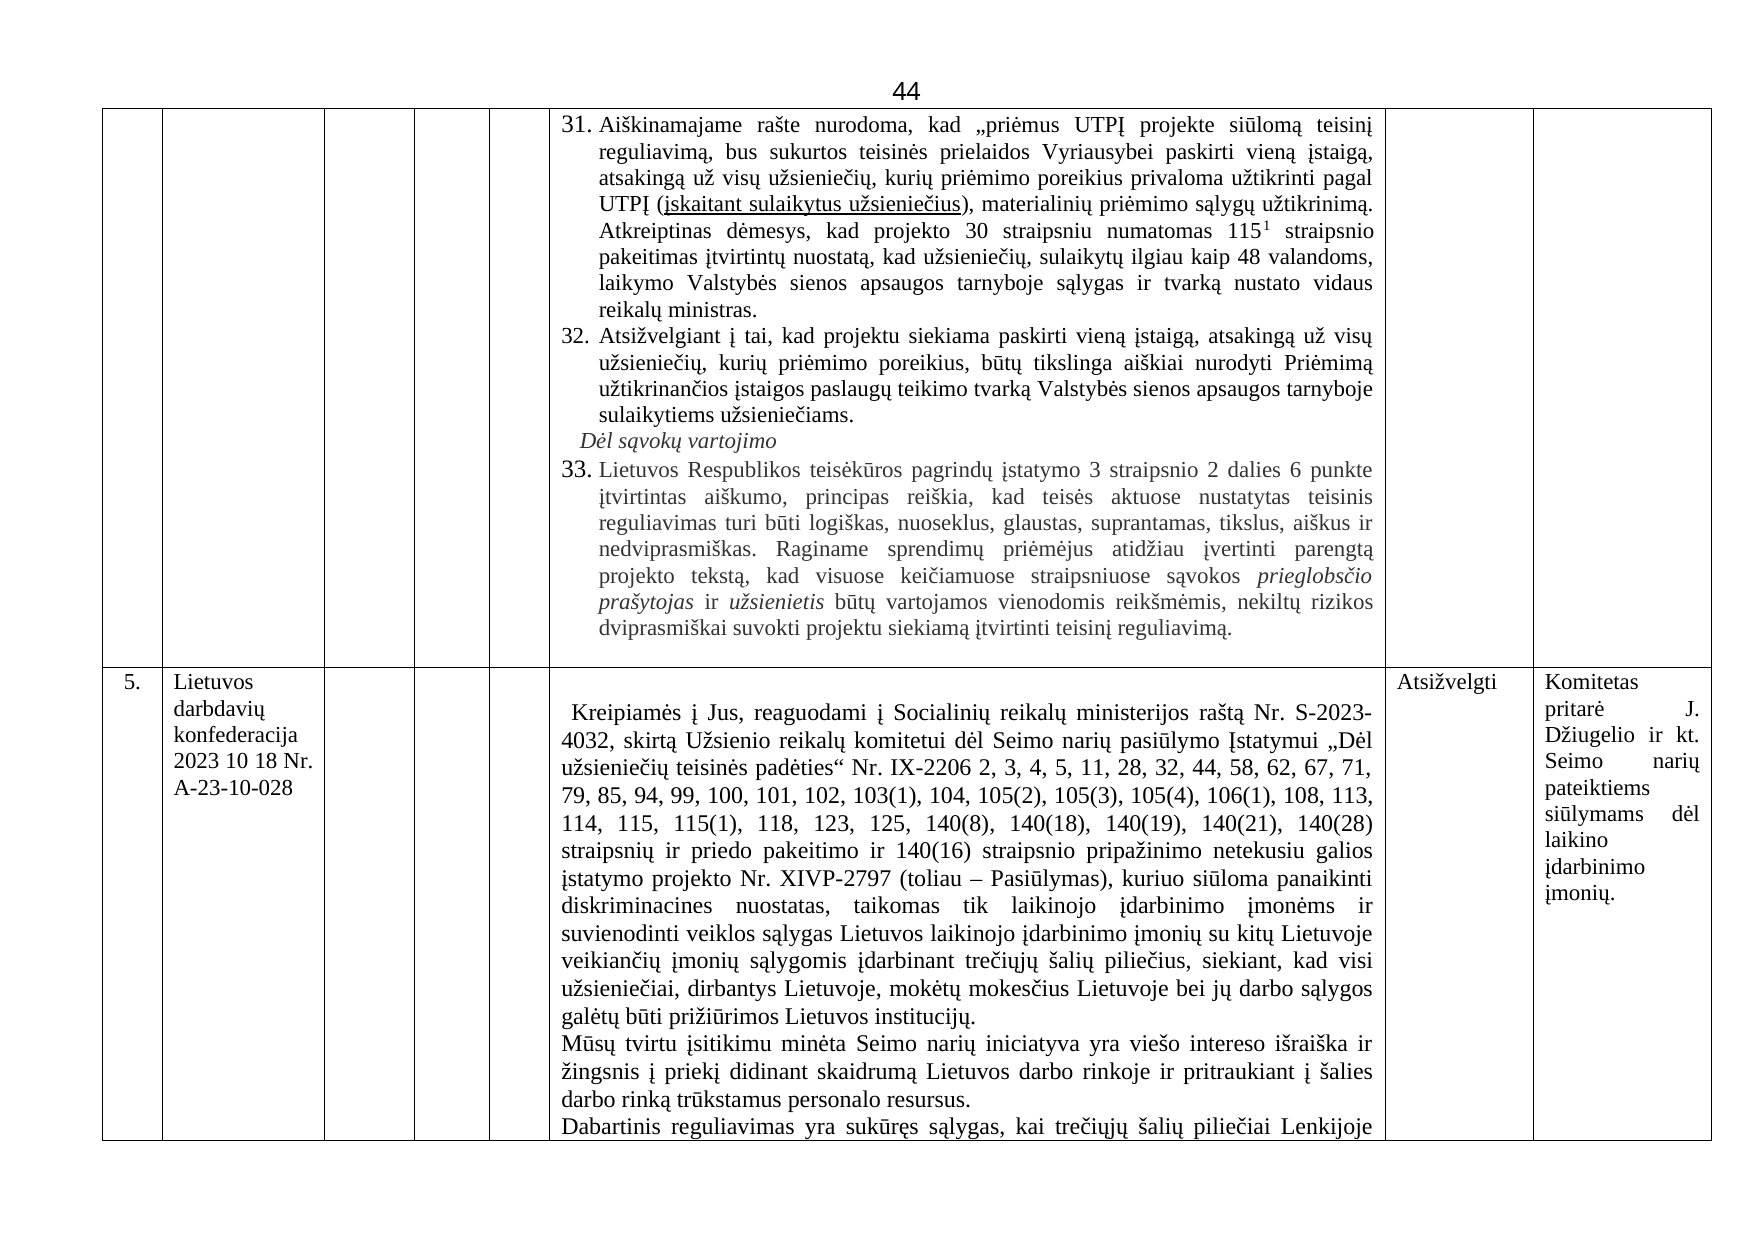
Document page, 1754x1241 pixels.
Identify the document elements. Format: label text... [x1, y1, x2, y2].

table_cell Kreipiamės į Jus, reaguodami į Socialinių reikalų ministerijos raštą Nr. S-2023-4032, skirtą Užsienio reikalų komitetui dėl Seimo narių pasiūlymo Įstatymui „Dėl užsieniečių teisinės padėties“ Nr. IX-2206 2, 3, 4, 5, 11, 28, 32, 44, 58, 62, 67, 71, 79, 85, 94, 99, 100, 101, 102, 103(1), 104, 105(2), 105(3), 105(4), 106(1), 108, 113, 114, 115, 115(1), 118, 123, 125, 140(8), 140(18), 140(19), 140(21), 140(28) straipsnių ir priedo pakeitimo ir 140(16) straipsnio pripažinimo netekusiu galios įstatymo projekto Nr. XIVP-2797 (toliau – Pasiūlymas), kuriuo siūloma panaikinti diskriminacines nuostatas, taikomas tik laikinojo įdarbinimo įmonėms ir suvienodinti veiklos sąlygas Lietuvos laikinojo įdarbinimo įmonių su kitų Lietuvoje veikiančių įmonių sąlygomis įdarbinant trečiųjų šalių piliečius, siekiant, kad visi užsieniečiai, dirbantys Lietuvoje, mokėtų mokesčius Lietuvoje bei jų darbo sąlygos galėtų būti prižiūrimos Lietuvos institucijų. Mūsų tvirtu įsitikimu minėta Seimo narių iniciatyva yra viešo intereso išraiška ir žingsnis į priekį didinant skaidrumą Lietuvos darbo rinkoje ir pritraukiant į šalies darbo rinką trūkstamus personalo resursus. Dabartinis reguliavimas yra sukūręs sąlygas, kai trečiųjų šalių piliečiai Lenkijoje [550, 668, 1385, 1140]
table_cell [1534, 109, 1711, 667]
table_cell [103, 109, 162, 667]
table_cell [415, 668, 489, 1140]
table_cell [415, 109, 489, 667]
table_cell [325, 109, 414, 667]
table_cell 5. [103, 668, 162, 1140]
table_cell [163, 109, 324, 667]
table_cell Komitetas pritarė J. Džiugelio ir kt. Seimo narių pateiktiems siūlymams dėl laikino įdarbinimo įmonių. [1534, 668, 1711, 1140]
table_cell [1386, 109, 1533, 667]
table_cell [490, 109, 549, 667]
table_cell Atsižvelgti [1386, 668, 1533, 1140]
table_cell Lietuvos darbdavių konfederacija 2023 10 18 Nr. A-23-10-028 [163, 668, 324, 1140]
table_cell [490, 668, 549, 1140]
table_cell [325, 668, 414, 1140]
table_cell Kitos pastabos Dėl užsieniečių sulaikymo Teigiamai vertiname 114 straipsnio 5 dalyje projektu siūlomą naują formuluotę, pagal kurią prieglobsčio prašytojų sulaikymas turi trukti kuo trumpiau. Sienos Grupė laikosi nuoseklios pozicijos, kad asmens sulaikymas turi ne tik trukti kuo trumpiau, bet ir gali būti tik kraštutinė priemonė ir negali būti taikomas vaikams. Asmens sulaikymas turi būti pagrįstas individualiais argumentais ir taikomas tik priėmus administracinį sprendimą, sulaikytam užsieniečiui, turi būti užtikrinama teisė tokio sprendimo teisėtumą patikrinti teisme nuo pat jo priėmimo momento. Šios užsieniečio teisės apimtis negali skirtis nuo Lietuvos piliečio teisės į saugumą ir judėjimo laisvę. 2020 m. gruodžio 17 d. Europos Sąjungos Teisingumo Teismo didžioji kolegija priėmė sprendimą byloje Nr. C-808/18 Europos Komisija prieš Vengriją, kuriame pažymėjo, kad „Nors siekiant gero bendros Europos prieglobsčio sistemos veikimo reikalaujama, kad nacionalinės institucijos turėtų patikimą informaciją apie tarptautinės apsaugos prašytojo tapatybę arba pilietybę ir informaciją, kuria grindžiamas jo prašymas, šiuo tikslu negalima pateisinti tokių sulaikymo priemonių, dėl kurių šios nacionalinės institucijos priima sprendimus kiekvienu konkrečiu atveju nepatikrinusios, ar jos proporcingos siekiamiems tikslams; tokio patikrinimo visų pirma reikia siekiant užtikrinti, kad sulaikymas būtų naudojamas tik kaip kraštutinė priemonė (šiuo klausimu žr. 2017 m. rugsėjo 14 d. Sprendimo K., C‑18/16, EU:C:2017:680, 48 punktą).“ Byloje Teismas taip pat atkreipė dėmesį, kad pagal taikytiną ES teisę, remiantis 2013 m. birželio 26 d. Europos Parlamento ir Tarybos direktyvos 2013/33/ES, kuria nustatomos normos dėl tarptautinės apsaugos prašytojų priėmimo (nauja redakcija) 8 straipsnio 3 dalies c punktu kartu su 2013 m. birželio 26 d. Europos Parlamento ir Tarybos direktyvos 2013/32/ES dėl tarptautinės apsaugos suteikimo ir panaikinimo bendros tvarkos (nauja redakcija) 43 straipsnio 2 dalimi, negali būti ilgesnis nei 28 dienos, net ir nepaprastosios padėties atveju. Pažymėtina, kad Lietuvos Respublikos Konstitucinis Teismas 2023 m. birželio 7 d. priėmė nutarimą Nr. KT53-A-N6/2023, kuriuo pripažino, kad 1408 straipsnio 3 dalis tiek, kiek pagal ją visi prieglobsčio prašytojai privalėjo būti apgyvendinami nurodytose vietose, nesuteikiant jiems teisės laisvai judėti Lietuvos Respublikos teritorijoje, kai toks apgyvendinimas pagal šio straipsnio 5 dalį galėjo trukti iki 6 mėnesių, kompetentingai institucijai nepriėmus sprendimo, kurį būtų galima skųsti teismui ir tiek, kiek pagal ją visi prieglobsčio prašytojai privalo būti apgyvendinami nurodytose vietose, nesuteikiant jiems teisės laisvai judėti Lietuvos Respublikos teritorijoje, kai toks apgyvendinimas pagal šio straipsnio 5 dalį gali trukti iki 6 mėnesių, prieštaravo Lietuvos Respublikos Konstitucijos 20 straipsniui. Vyriausybė, atsižvelgdama į minėtą Konstitucinio Teismo sprendimą, 2023 m. rugsėjo 4 d. registravo Įstatymo „Dėl užsieniečių teisinės padėties“ Nr. IX-2206 5, 79, 113, 115, 125, 126, 140(8), 140(10), 140(13), 140(14) ir 140(19) straipsnių pakeitimo įstatymo projektą. Sienos Grupė teiks atskiras pastabas minėtam įstatymo projektui dėl užsieniečių sulaikymą reglamentuojančių nuostatų. Aiškinamajame rašte nurodoma, kad „priėmus UTPĮ projekte siūlomą teisinį reguliavimą, bus sukurtos teisinės prielaidos Vyriausybei paskirti vieną įstaigą, atsakingą už visų užsieniečių, kurių priėmimo poreikius privaloma užtikrinti pagal UTPĮ (įskaitant sulaikytus užsieniečius), materialinių priėmimo sąlygų užtikrinimą. Atkreiptinas dėmesys, kad projekto 30 straipsniu numatomas 1151 straipsnio pakeitimas įtvirtintų nuostatą, kad užsieniečių, sulaikytų ilgiau kaip 48 valandoms, laikymo Valstybės sienos apsaugos tarnyboje sąlygas ir tvarką nustato vidaus reikalų ministras. Atsižvelgiant į tai, kad projektu siekiama paskirti vieną įstaigą, atsakingą už visų užsieniečių, kurių priėmimo poreikius, būtų tikslinga aiškiai nurodyti Priėmimą užtikrinančios įstaigos paslaugų teikimo tvarką Valstybės sienos apsaugos tarnyboje sulaikytiems užsieniečiams. Dėl sąvokų vartojimo Lietuvos Respublikos teisėkūros pagrindų įstatymo 3 straipsnio 2 dalies 6 punkte įtvirtintas aiškumo, principas reiškia, kad teisės aktuose nustatytas teisinis reguliavimas turi būti logiškas, nuoseklus, glaustas, suprantamas, tikslus, aiškus ir nedviprasmiškas. Raginame sprendimų priėmėjus atidžiau įvertinti parengtą projekto tekstą, kad visuose keičiamuose straipsniuose sąvokos prieglobsčio prašytojas ir užsienietis būtų vartojamos vienodomis reikšmėmis, nekiltų rizikos dviprasmiškai suvokti projektu siekiamą įtvirtinti teisinį reguliavimą. [550, 109, 1385, 667]
